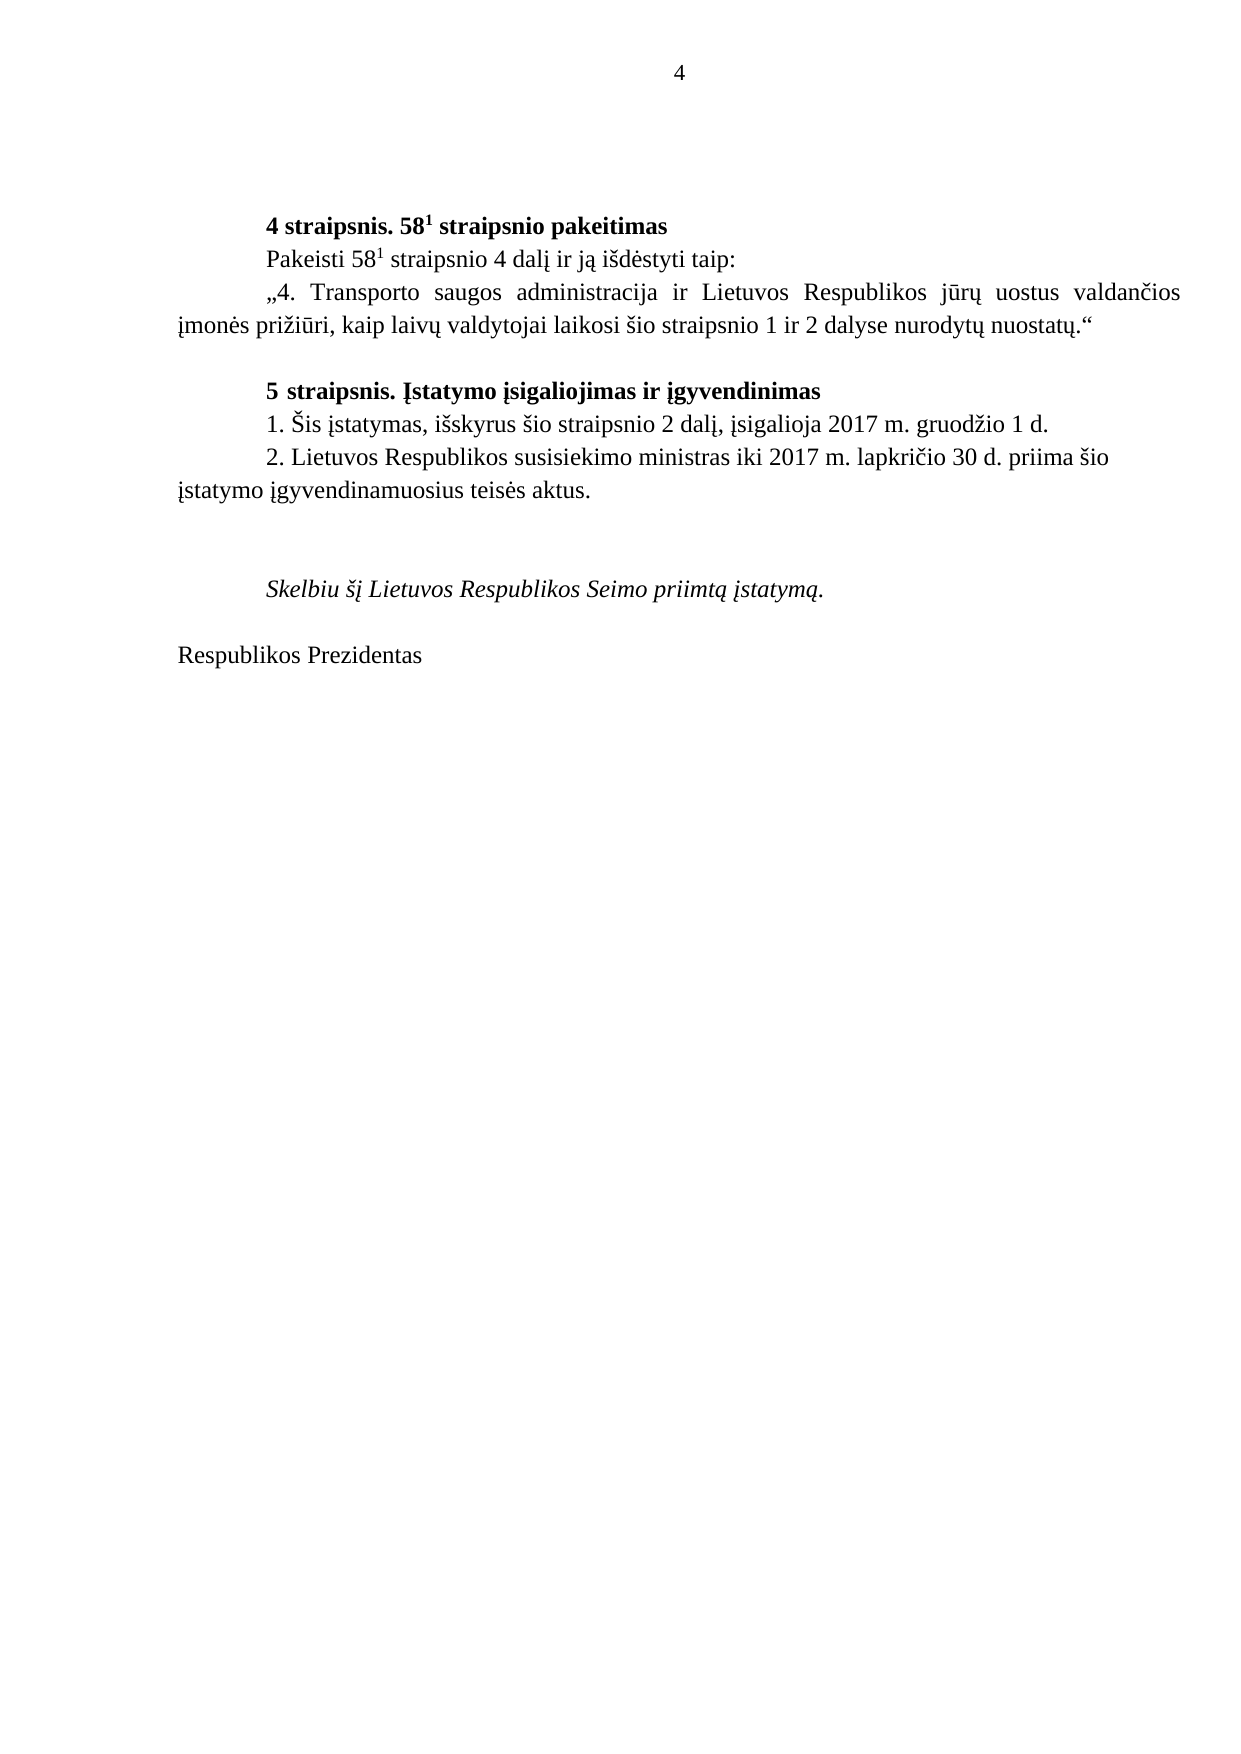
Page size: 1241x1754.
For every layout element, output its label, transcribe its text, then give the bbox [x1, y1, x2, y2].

text „4. Transporto saugos administracija ir Lietuvos Respublikos jūrų uostus valdančios įmonės prižiūri, kaip laivų valdytojai laikosi šio straipsnio 1 ir 2 dalyse nurodytų nuostatų.“ [177, 277, 1181, 339]
text Skelbiu šį Lietuvos Respublikos Seimo priimtą įstatymą. [177, 574, 1181, 603]
text 4 straipsnis. 581 straipsnio pakeitimas [177, 211, 1181, 239]
text 2. Lietuvos Respublikos susisiekimo ministras iki 2017 m. lapkričio 30 d. priima šio įstatymo įgyvendinamuosius teisės aktus. [177, 442, 1181, 504]
text Pakeisti 581 straipsnio 4 dalį ir ją išdėstyti taip: [177, 244, 1181, 273]
text Respublikos Prezidentas [177, 640, 1181, 669]
text 1. Šis įstatymas, išskyrus šio straipsnio 2 dalį, įsigalioja 2017 m. gruodžio 1 d. [177, 409, 1181, 438]
text 5 straipsnis. Įstatymo įsigaliojimas ir įgyvendinimas [177, 376, 1181, 405]
